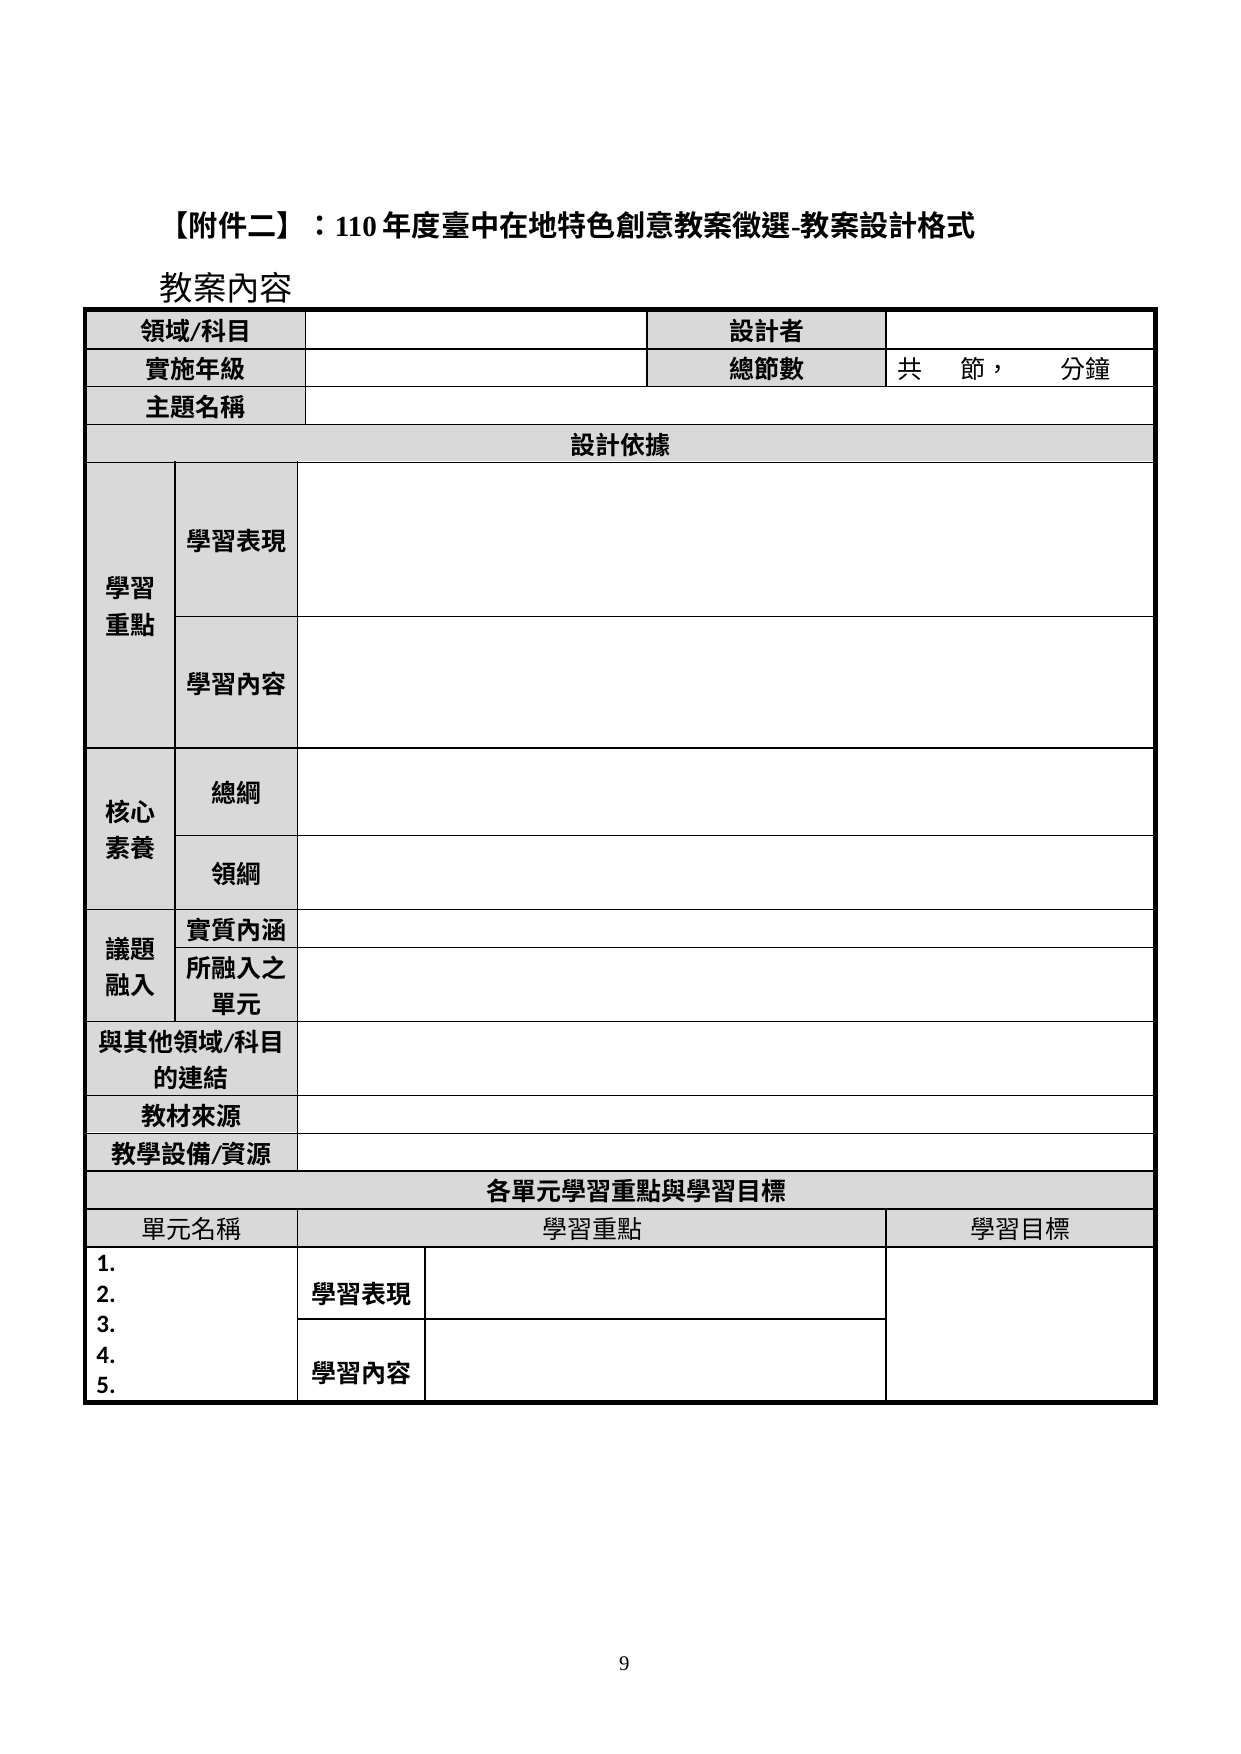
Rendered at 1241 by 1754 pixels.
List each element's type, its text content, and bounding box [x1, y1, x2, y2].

table_cell 總節數 [648, 350, 885, 386]
table_cell [298, 1096, 1153, 1132]
table_cell 學習目標 [887, 1210, 1153, 1246]
table_cell 領綱 [176, 836, 297, 909]
table_cell 1. 2. 3. 4. 5. [87, 1248, 297, 1400]
table_cell [426, 1320, 885, 1400]
table_cell 總綱 [176, 749, 297, 835]
table_header [887, 312, 1153, 348]
table_cell [306, 350, 646, 386]
table_cell [298, 1134, 1153, 1170]
table_cell 與其他領域/科目的連結 [87, 1022, 297, 1095]
table_cell 核心 素養 [87, 749, 174, 909]
table_cell 實質內涵 [176, 910, 297, 947]
table_cell 學習內容 [176, 617, 297, 747]
table_cell 教材來源 [87, 1096, 297, 1132]
table_cell [298, 749, 1153, 835]
table_cell [426, 1248, 885, 1318]
table_cell 議題 融入 [87, 910, 174, 1021]
table_cell [298, 463, 1153, 616]
table_cell 設計依據 [87, 425, 1153, 461]
table_cell [306, 387, 1153, 424]
table_cell 各單元學習重點與學習目標 [87, 1172, 1153, 1208]
table_header 設計者 [648, 312, 885, 348]
table_cell 實施年級 [87, 350, 305, 386]
table_cell 教學設備/資源 [87, 1134, 297, 1170]
table_cell 學習重點 [298, 1210, 885, 1246]
table_cell [298, 910, 1153, 947]
table_cell 所融入之單元 [176, 948, 297, 1021]
table_cell [887, 1248, 1153, 1400]
table_cell 學習表現 [176, 463, 297, 616]
table_header 領域/科目 [87, 312, 305, 348]
text 【附件二】：110年度臺中在地特色創意教案徵選-教案設計格式 [159, 182, 1081, 244]
table_cell 學習表現 [298, 1248, 424, 1318]
table_cell [298, 836, 1153, 909]
table_cell 單元名稱 [87, 1210, 297, 1246]
table_cell 學習內容 [298, 1320, 424, 1400]
table_cell 學習 重點 [87, 463, 174, 747]
table_header [306, 312, 646, 348]
table_cell [298, 617, 1153, 747]
table_cell [298, 1022, 1153, 1095]
table_cell [298, 948, 1153, 1021]
text 教案內容 [159, 244, 1081, 307]
table_cell 主題名稱 [87, 387, 305, 424]
table_cell 共 節， 分鐘 [887, 350, 1153, 386]
